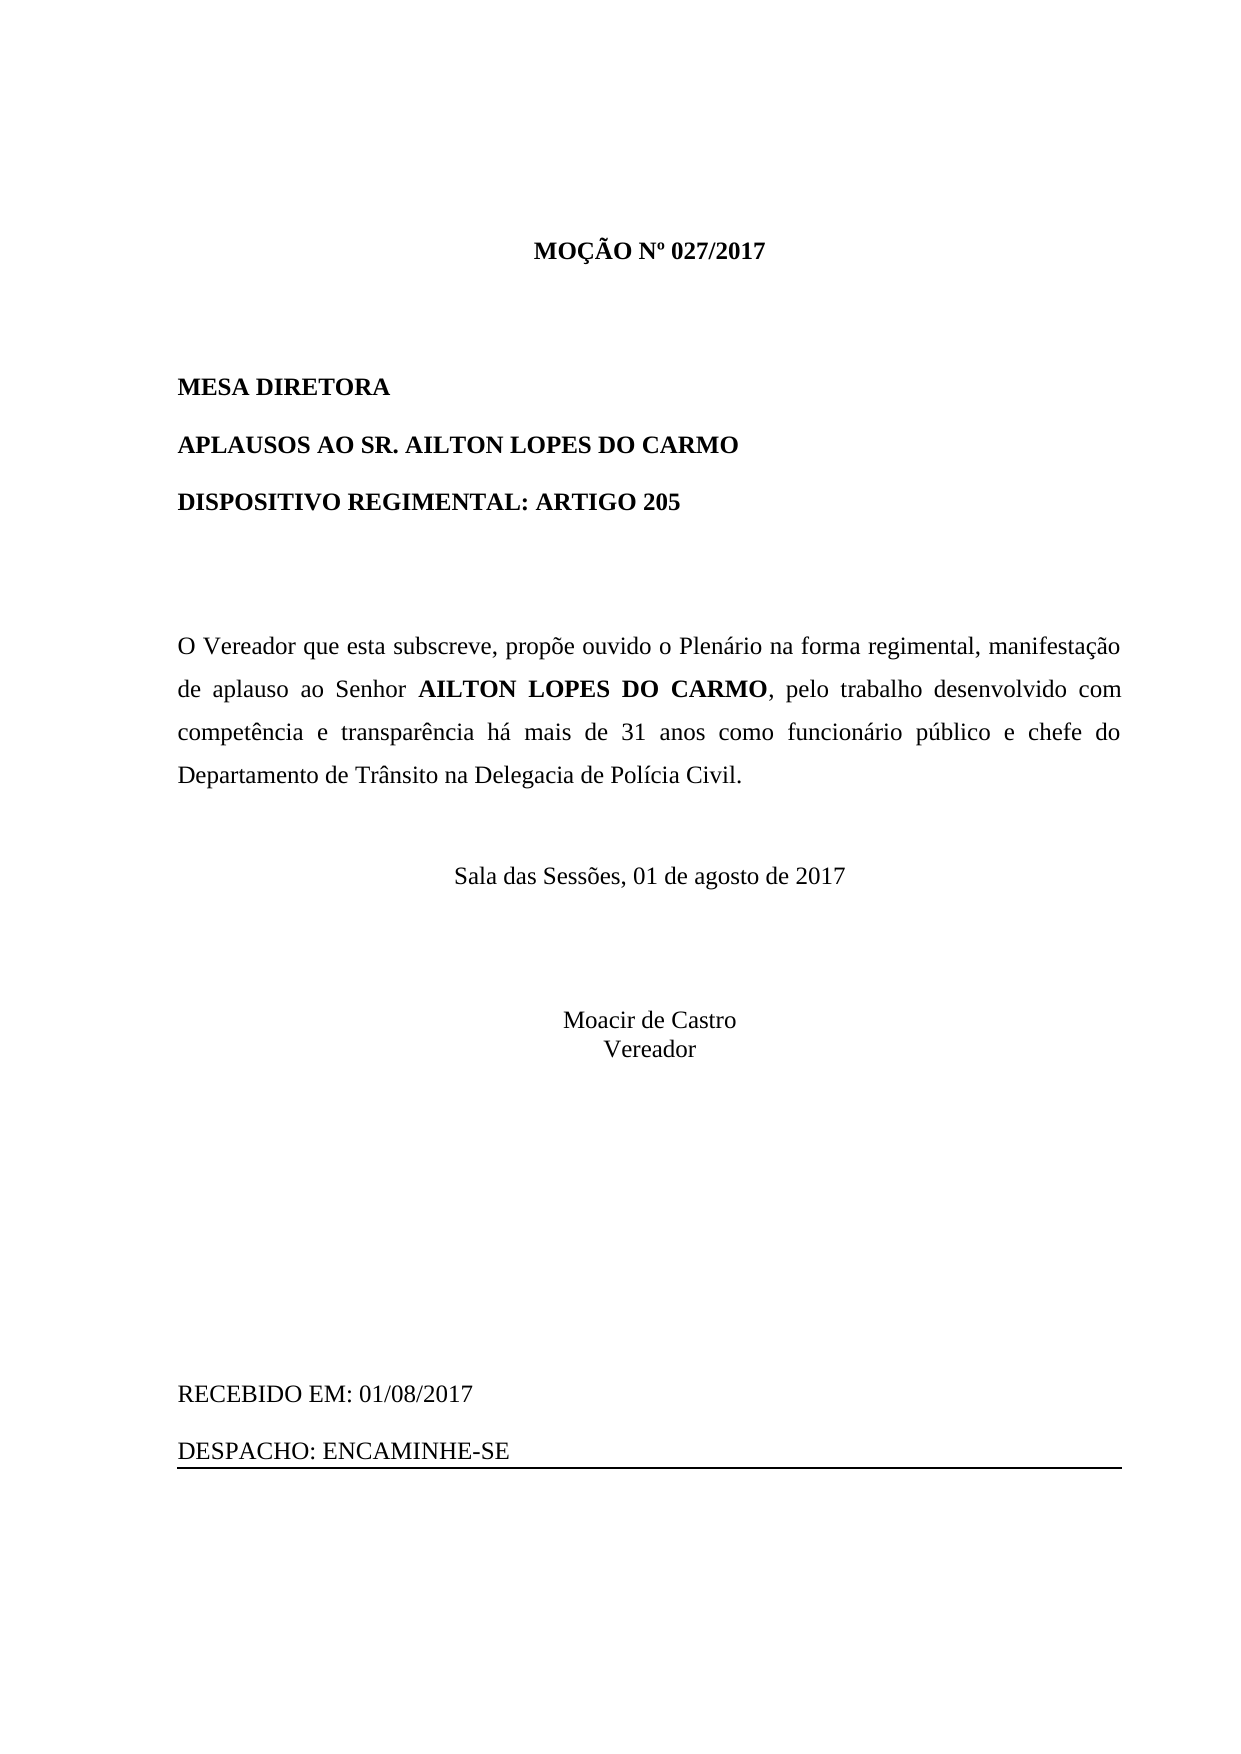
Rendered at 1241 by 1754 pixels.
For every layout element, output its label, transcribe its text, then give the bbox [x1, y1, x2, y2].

text Vereador [177, 1034, 1122, 1062]
text DESPACHO: ENCAMINHE-SE [177, 1436, 1122, 1467]
text APLAUSOS AO SR. AILTON LOPES DO CARMO [177, 430, 1122, 459]
text O Vereador que esta subscreve, propõe ouvido o Plenário na forma regimental, manifestação de aplauso ao Senhor AILTON LOPES DO CARMO, pelo trabalho desenvolvido com competência e transparência há mais de 31 anos como funcionário público e chefe do Departamento de Trânsito na Delegacia de Polícia Civil. [177, 631, 1122, 789]
text RECEBIDO EM: 01/08/2017 [177, 1379, 1122, 1407]
text MOÇÃO Nº 027/2017 [177, 236, 1122, 265]
text Sala das Sessões, 01 de agosto de 2017 [177, 861, 1122, 890]
text Moacir de Castro [177, 1005, 1122, 1034]
text DISPOSITIVO REGIMENTAL: ARTIGO 205 [177, 487, 1122, 516]
subtitle MESA DIRETORA [177, 372, 1122, 401]
